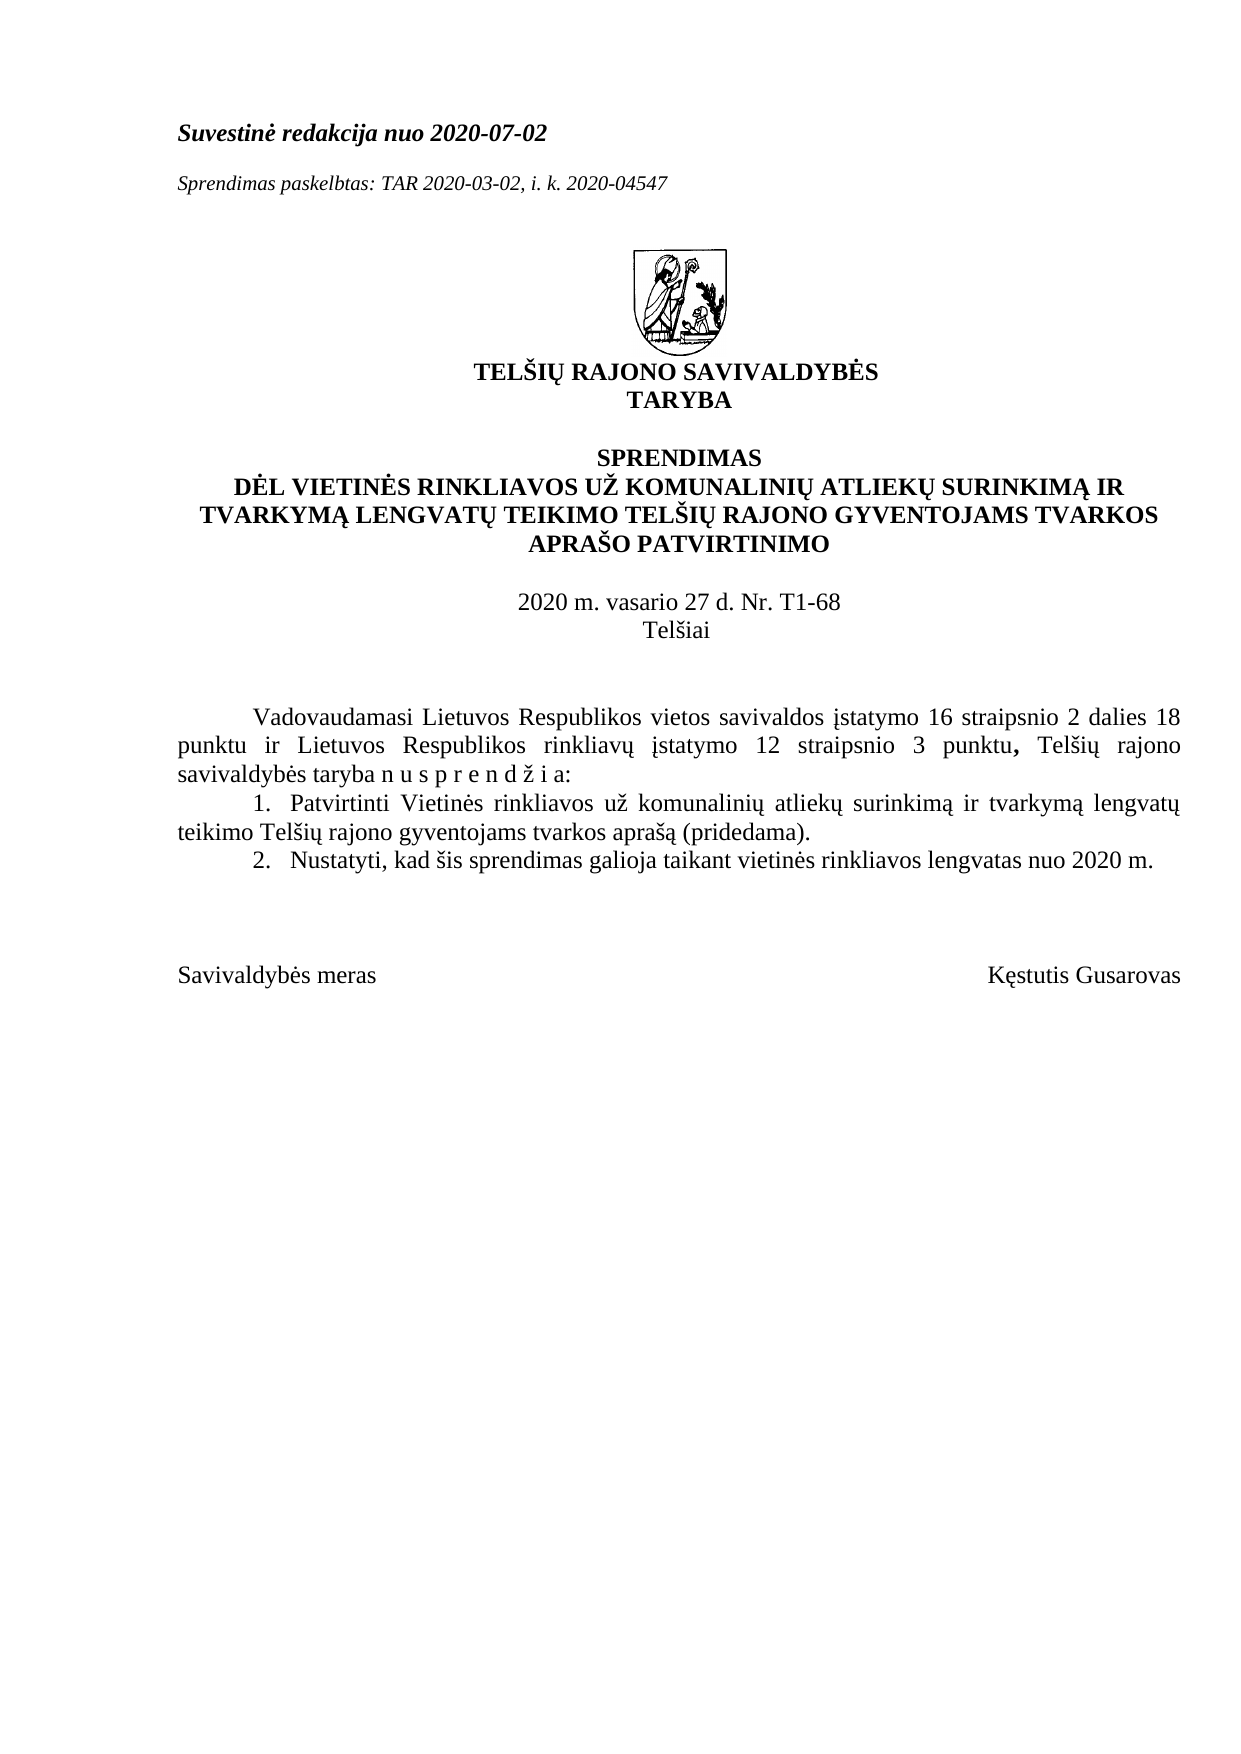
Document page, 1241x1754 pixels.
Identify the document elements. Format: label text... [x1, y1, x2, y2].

text Telšiai [177, 615, 1181, 644]
text TELŠIŲ RAJONO SAVIVALDYBĖS [177, 357, 1181, 385]
text 2. Nustatyti, kad šis sprendimas galioja taikant vietinės rinkliavos lengvatas nuo 2020 m. [252, 845, 1181, 874]
text TARYBA [177, 385, 1181, 414]
text 2020 m. vasario 27 d. Nr. T1-68 [177, 587, 1181, 615]
text Savivaldybės meras Kęstutis Gusarovas [177, 960, 1181, 989]
text 1. Patvirtinti Vietinės rinkliavos už komunalinių atliekų surinkimą ir tvarkymą lengvatų teikimo Telšių rajono gyventojams tvarkos aprašą (pridedama). [177, 788, 1181, 845]
text Suvestinė redakcija nuo 2020-07-02 [177, 118, 1181, 147]
text Vadovaudamasi Lietuvos Respublikos vietos savivaldos įstatymo 16 straipsnio 2 dalies 18 punktu ir Lietuvos Respublikos rinkliavų įstatymo 12 straipsnio 3 punktu, Telšių rajono savivaldybės taryba n u s p r e n d ž i a: [177, 702, 1181, 788]
text DĖL VIETINĖS RINKLIAVOS UŽ KOMUNALINIŲ ATLIEKŲ SURINKIMĄ IR TVARKYMĄ LENGVATŲ TEIKIMO TELŠIŲ RAJONO GYVENTOJAMS TVARKOS APRAŠO PATVIRTINIMO [177, 472, 1181, 558]
text Sprendimas paskelbtas: TAR 2020-03-02, i. k. 2020-04547 [177, 171, 1181, 195]
text SPRENDIMAS [177, 443, 1181, 472]
